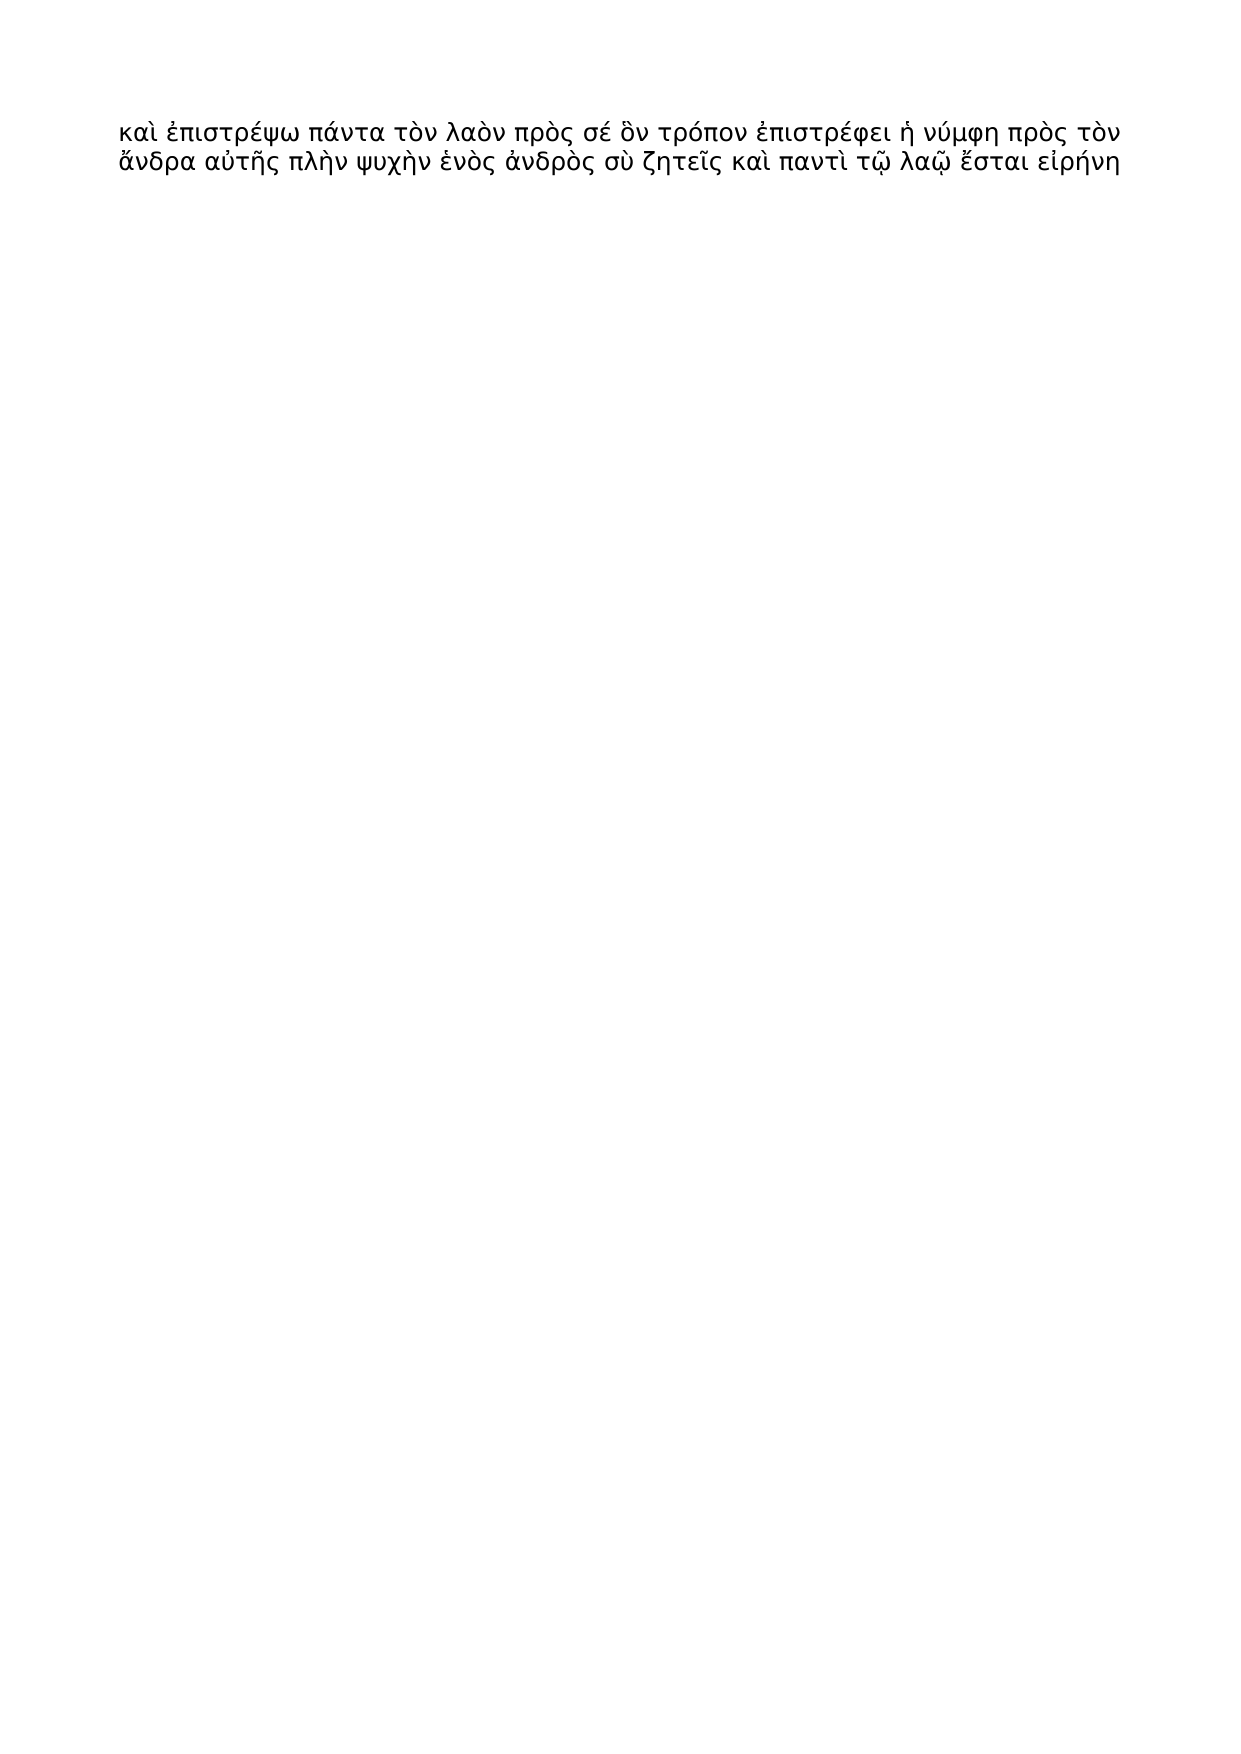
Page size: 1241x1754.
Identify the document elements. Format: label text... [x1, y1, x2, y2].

text καὶ ἐπιστρέψω πάντα τὸν λαὸν πρὸς σέ ὃν τρόπον ἐπιστρέφει ἡ νύμφη πρὸς τὸν ἄνδρα αὐτῆς πλὴν ψυχὴν ἑνὸς ἀνδρὸς σὺ ζητεῖς καὶ παντὶ τῷ λαῷ ἔσται εἰρήνη [118, 118, 1122, 176]
